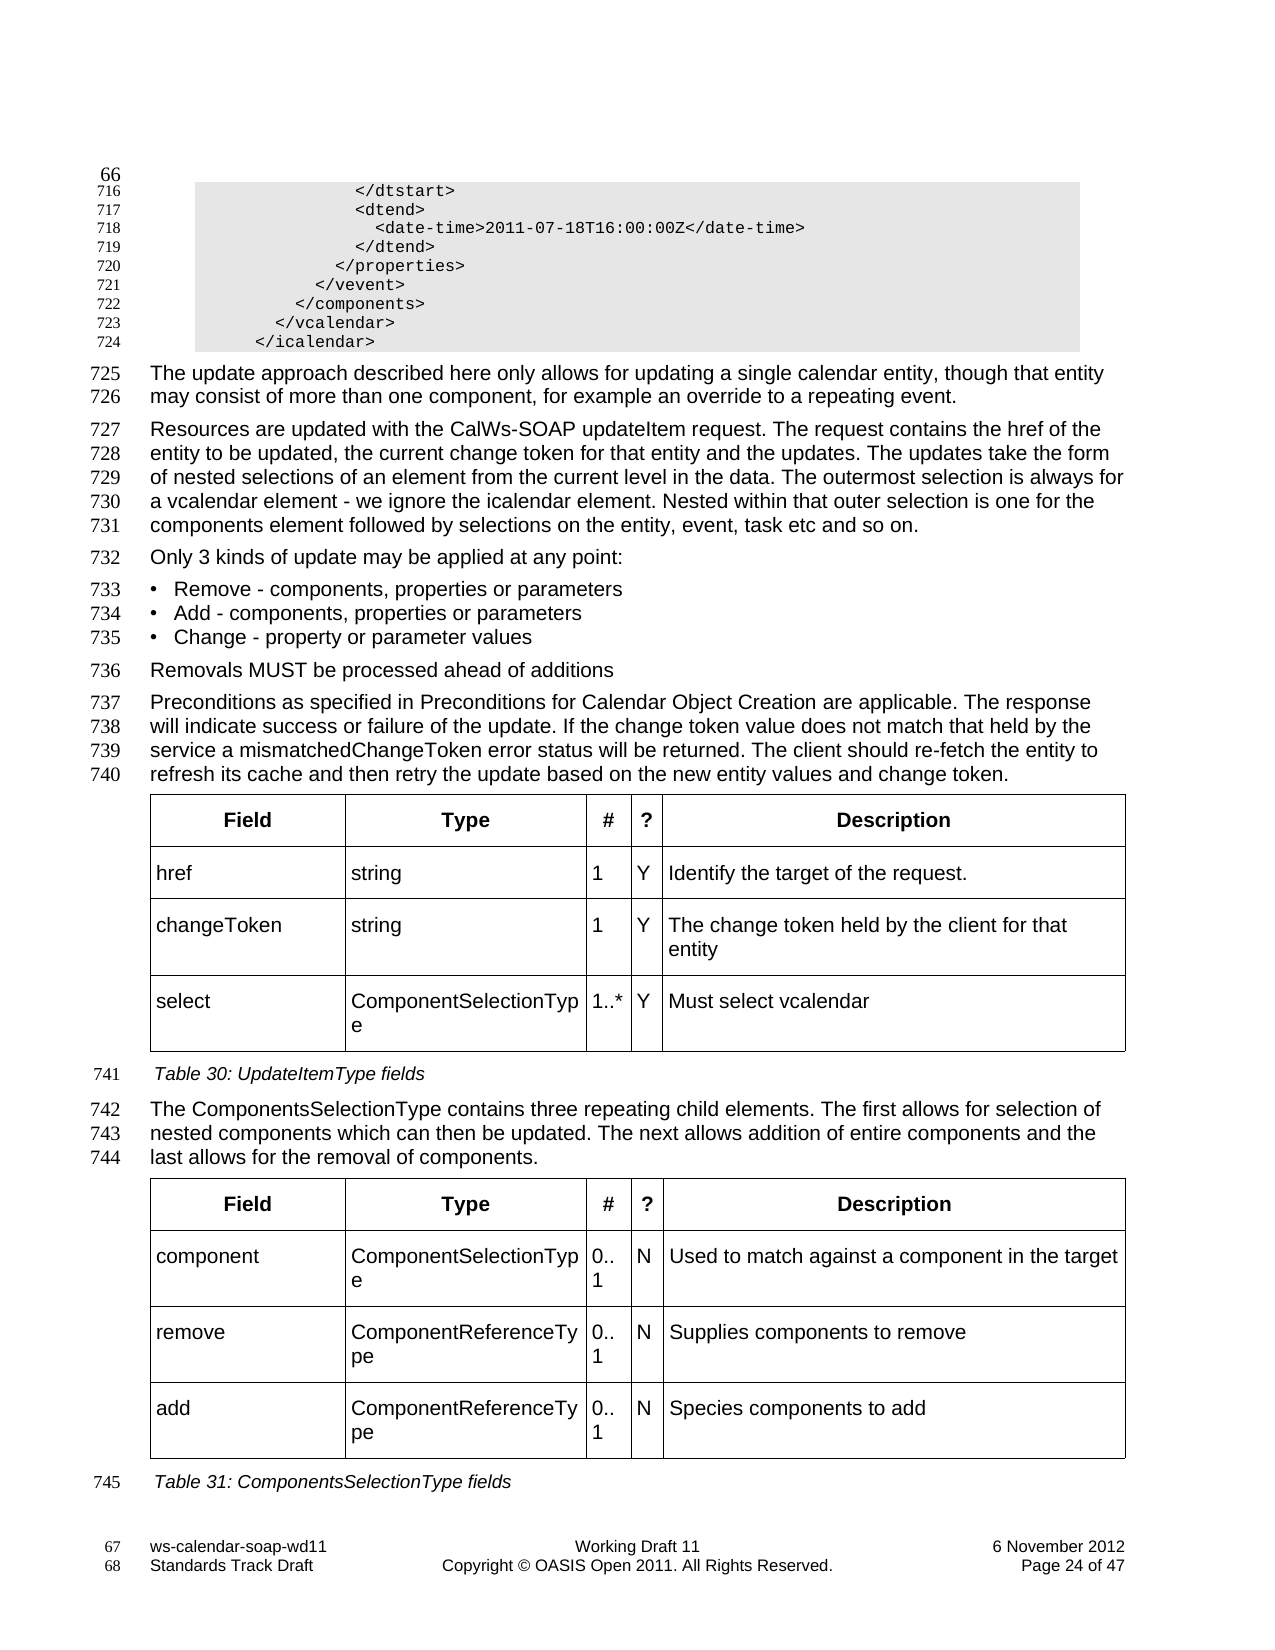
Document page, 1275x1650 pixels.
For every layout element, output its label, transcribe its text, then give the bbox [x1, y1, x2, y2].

table_header # [587, 1179, 631, 1230]
text </icalendar> [195, 333, 1080, 352]
table_cell ComponentSelectionType [346, 1231, 586, 1306]
text <dtend> [195, 201, 1080, 220]
table_cell href [151, 847, 345, 898]
table_cell Y [632, 847, 662, 898]
table_header Description [663, 795, 1125, 846]
table_cell add [151, 1383, 345, 1458]
list Remove - components, properties or parameters [150, 577, 1125, 601]
text </properties> [195, 258, 1080, 277]
table_header Field [151, 1179, 345, 1230]
table_cell component [151, 1231, 345, 1306]
text The ComponentsSelectionType contains three repeating child elements. The first allows for selection of nested components which can then be updated. The next allows addition of entire components and the last allows for the removal of components. [150, 1097, 1125, 1169]
table_cell Y [632, 899, 662, 974]
table_cell string [346, 899, 586, 974]
table_cell N [632, 1383, 663, 1458]
text Preconditions as specified in Preconditions for Calendar Object Creation are applicable. The response will indicate success or failure of the update. If the change token value does not match that held by the service a mismatchedChangeToken error status will be returned. The client should re-fetch the entity to refresh its cache and then retry the update based on the new entity values and change token. [150, 690, 1125, 786]
table_cell Y [632, 976, 662, 1051]
table_header Field [151, 795, 345, 846]
table_cell The change token held by the client for that entity [663, 899, 1125, 974]
table_cell 0..1 [587, 1231, 631, 1306]
text </vevent> [195, 277, 1080, 295]
text Resources are updated with the CalWs-SOAP updateItem request. The request contains the href of the entity to be updated, the current change token for that entity and the updates. The updates take the form of nested selections of an element from the current level in the data. The outermost selection is always for a vcalendar element - we ignore the icalendar element. Nested within that outer selection is one for the components element followed by selections on the entity, event, task etc and so on. [150, 417, 1125, 536]
table_cell 0..1 [587, 1307, 631, 1382]
table_header Type [346, 795, 586, 846]
table_header # [587, 795, 631, 846]
table_cell Must select vcalendar [663, 976, 1125, 1051]
list Change - property or parameter values [150, 625, 1125, 649]
table_cell 0..1 [587, 1383, 631, 1458]
text <date-time>2011-07-18T16:00:00Z</date-time> [195, 220, 1080, 239]
table_cell string [346, 847, 586, 898]
text </dtstart> [195, 182, 1080, 201]
table_cell Identify the target of the request. [663, 847, 1125, 898]
table_cell Supplies components to remove [664, 1307, 1125, 1382]
table_cell 1..* [587, 976, 631, 1051]
list Add - components, properties or parameters [150, 601, 1125, 625]
table_cell ComponentReferenceType [346, 1383, 586, 1458]
text Table 31: ComponentsSelectionType fields [154, 1471, 1125, 1492]
table_cell ComponentReferenceType [346, 1307, 586, 1382]
table_cell remove [151, 1307, 345, 1382]
table_cell N [632, 1231, 663, 1306]
table_cell Used to match against a component in the target [664, 1231, 1125, 1306]
text Only 3 kinds of update may be applied at any point: [150, 545, 1125, 569]
table_cell 1 [587, 899, 631, 974]
table_cell select [151, 976, 345, 1051]
table_header ? [632, 1179, 663, 1230]
table_cell changeToken [151, 899, 345, 974]
table_header ? [632, 795, 662, 846]
table_header Description [664, 1179, 1125, 1230]
text </dtend> [195, 239, 1080, 258]
text The update approach described here only allows for updating a single calendar entity, though that entity may consist of more than one component, for example an override to a repeating event. [150, 360, 1125, 408]
table_header Type [346, 1179, 586, 1230]
text </vcalendar> [195, 314, 1080, 333]
table_cell Species components to add [664, 1383, 1125, 1458]
table_cell 1 [587, 847, 631, 898]
text Table 30: UpdateItemType fields [154, 1063, 1125, 1085]
text Removals MUST be processed ahead of additions [150, 657, 1125, 681]
text </components> [195, 295, 1080, 314]
table_cell N [632, 1307, 663, 1382]
table_cell ComponentSelectionType [346, 976, 586, 1051]
